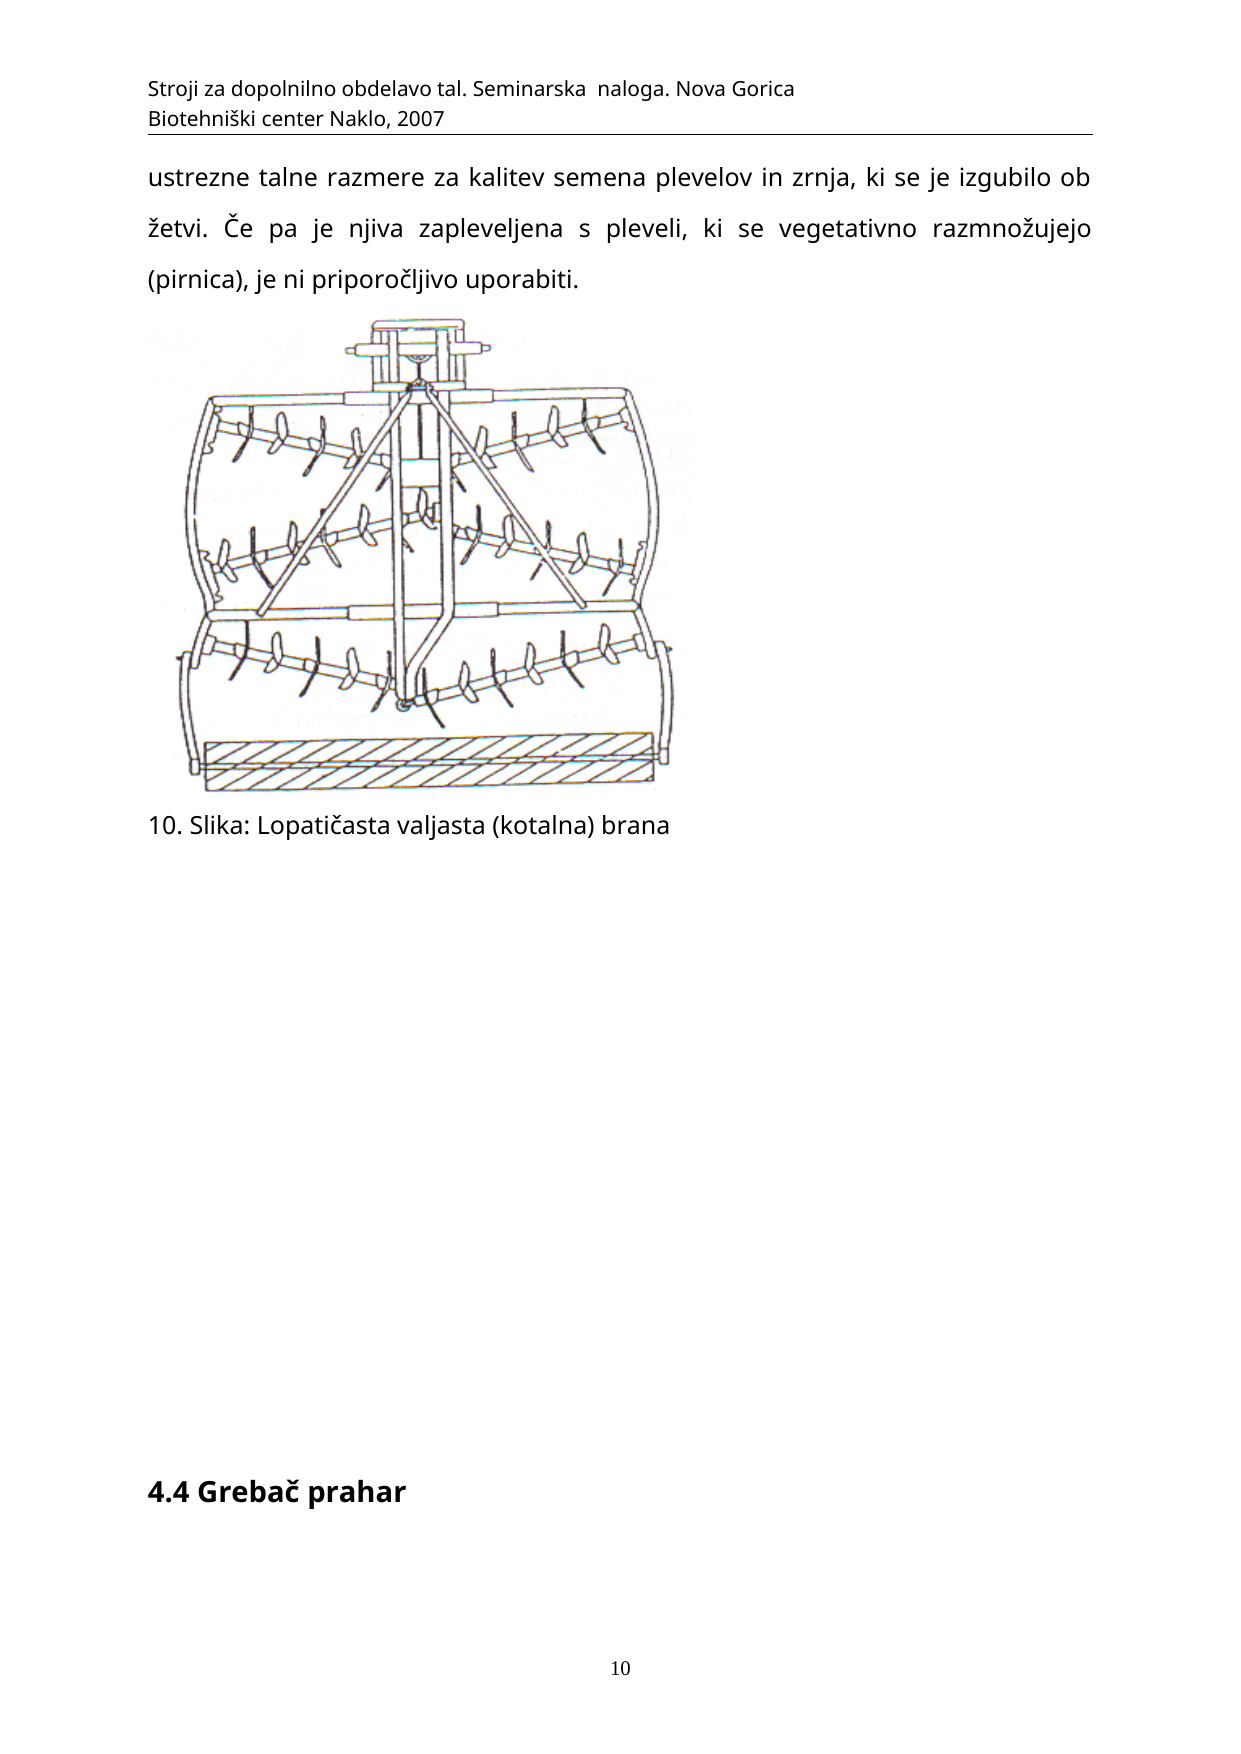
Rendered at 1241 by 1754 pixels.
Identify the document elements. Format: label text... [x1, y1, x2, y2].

text 4.4 Grebač prahar [148, 1471, 1093, 1511]
text 10. Slika: Lopatičasta valjasta (kotalna) brana [148, 808, 1093, 842]
text ustrezne talne razmere za kalitev semena plevelov in zrnja, ki se je izgubilo ob žetvi. Če pa je njiva zapleveljena s pleveli, ki se vegetativno razmnožujejo (pirnica), je ni priporočljivo uporabiti. [148, 159, 1093, 295]
picture [147, 312, 692, 796]
